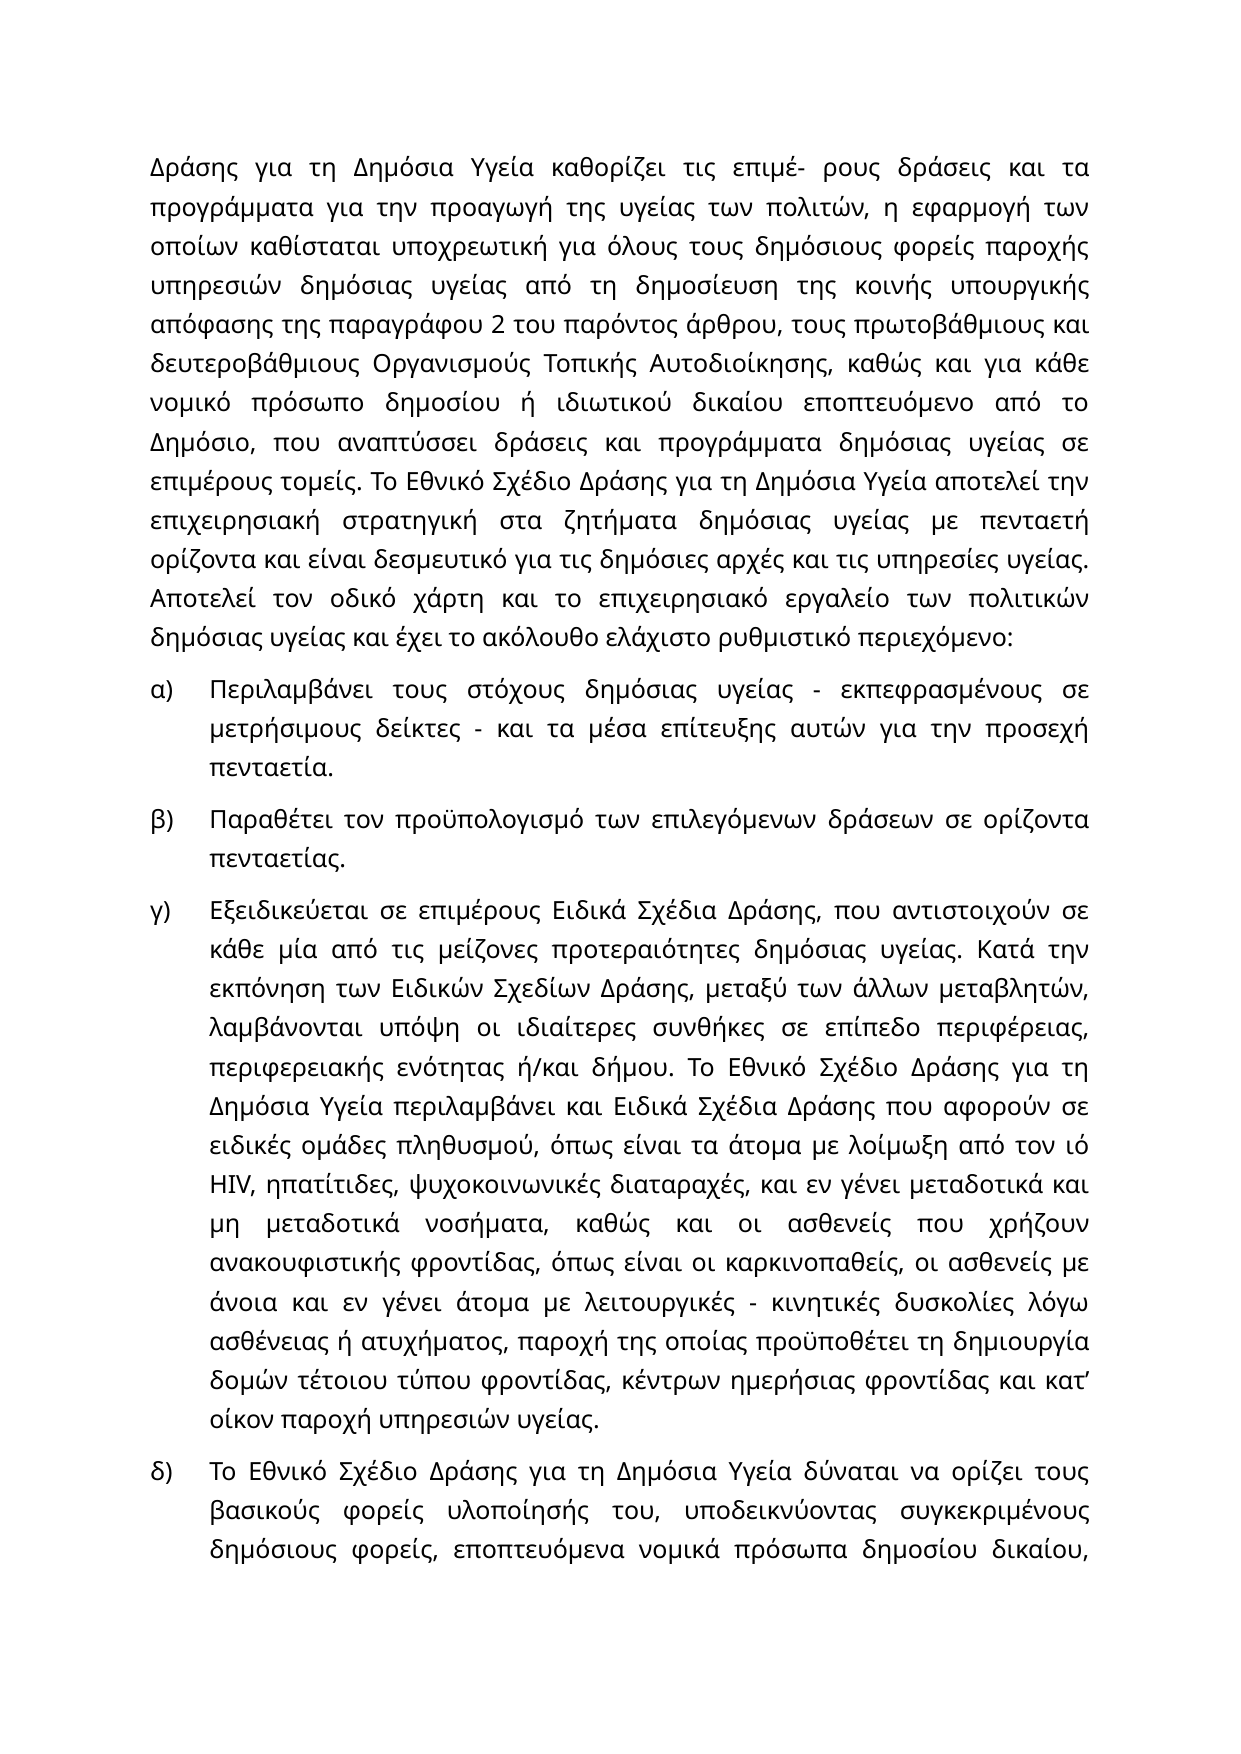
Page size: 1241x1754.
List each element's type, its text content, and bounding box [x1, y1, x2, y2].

list γ) Εξειδικεύεται σε επιμέρους Ειδικά Σχέδια Δράσης, που αντιστοιχούν σε κάθε μία από τις μείζονες προτεραιότητες δημόσιας υγείας. Κατά την εκπόνηση των Ειδικών Σχεδίων Δράσης, μεταξύ των άλλων μεταβλητών, λαμβάνονται υπόψη οι ιδιαίτερες συνθήκες σε επίπεδο περιφέρειας, περιφερειακής ενότητας ή/και δήμου. Το Εθνικό Σχέδιο Δράσης για τη Δημόσια Υγεία περιλαμβάνει και Ειδικά Σχέδια Δράσης που αφορούν σε ειδικές ομάδες πληθυσμού, όπως είναι τα άτομα με λοίμωξη από τον ιό HIV, ηπατίτιδες, ψυχοκοινωνικές διαταραχές, και εν γένει μεταδοτικά και μη μεταδοτικά νοσήματα, καθώς και οι ασθενείς που χρήζουν ανακουφιστικής φροντίδας, όπως είναι οι καρκινοπαθείς, οι ασθενείς με άνοια και εν γένει άτομα με λειτουργικές - κινητικές δυσκολίες λόγω ασθένειας ή ατυχήματος, παροχή της οποίας προϋποθέτει τη δημιουργία δομών τέτοιου τύπου φροντίδας, κέντρων ημερήσιας φροντίδας και κατ’ οίκον παροχή υπηρεσιών υγείας. [150, 892, 1090, 1436]
list β) Παραθέτει τον προϋπολογισμό των επιλεγόμενων δράσεων σε ορίζοντα πενταετίας. [150, 802, 1090, 875]
text Δράσης για τη Δημόσια Υγεία καθορίζει τις επιμέ- ρους δράσεις και τα προγράμματα για την προαγωγή της υγείας των πολιτών, η εφαρμογή των οποίων καθίσταται υποχρεωτική για όλους τους δημόσιους φορείς παροχής υπηρεσιών δημόσιας υγείας από τη δημοσίευση της κοινής υπουργικής απόφασης της παραγράφου 2 του παρόντος άρθρου, τους πρωτοβάθμιους και δευτεροβάθμιους Οργανισμούς Τοπικής Αυτοδιοίκησης, καθώς και για κάθε νομικό πρόσωπο δημοσίου ή ιδιωτικού δικαίου εποπτευόμενο από το Δημόσιο, που αναπτύσσει δράσεις και προγράμματα δημόσιας υγείας σε επιμέρους τομείς. Το Εθνικό Σχέδιο Δράσης για τη Δημόσια Υγεία αποτελεί την επιχειρησιακή στρατηγική στα ζητήματα δημόσιας υγείας με πενταετή ορίζοντα και είναι δεσμευτικό για τις δημόσιες αρχές και τις υπηρεσίες υγείας. Αποτελεί τον οδικό χάρτη και το επιχειρησιακό εργαλείο των πολιτικών δημόσιας υγείας και έχει το ακόλουθο ελάχιστο ρυθμιστικό περιεχόμενο: [150, 150, 1090, 654]
list δ) Το Εθνικό Σχέδιο Δράσης για τη Δημόσια Υγεία δύναται να ορίζει τους βασικούς φορείς υλοποίησής του, υποδεικνύοντας συγκεκριμένους δημόσιους φορείς, εποπτευόμενα νομικά πρόσωπα δημοσίου δικαίου, [150, 1453, 1090, 1566]
list α) Περιλαμβάνει τους στόχους δημόσιας υγείας - εκπεφρασμένους σε μετρήσιμους δείκτες - και τα μέσα επίτευξης αυτών για την προσεχή πενταετία. [150, 672, 1090, 784]
